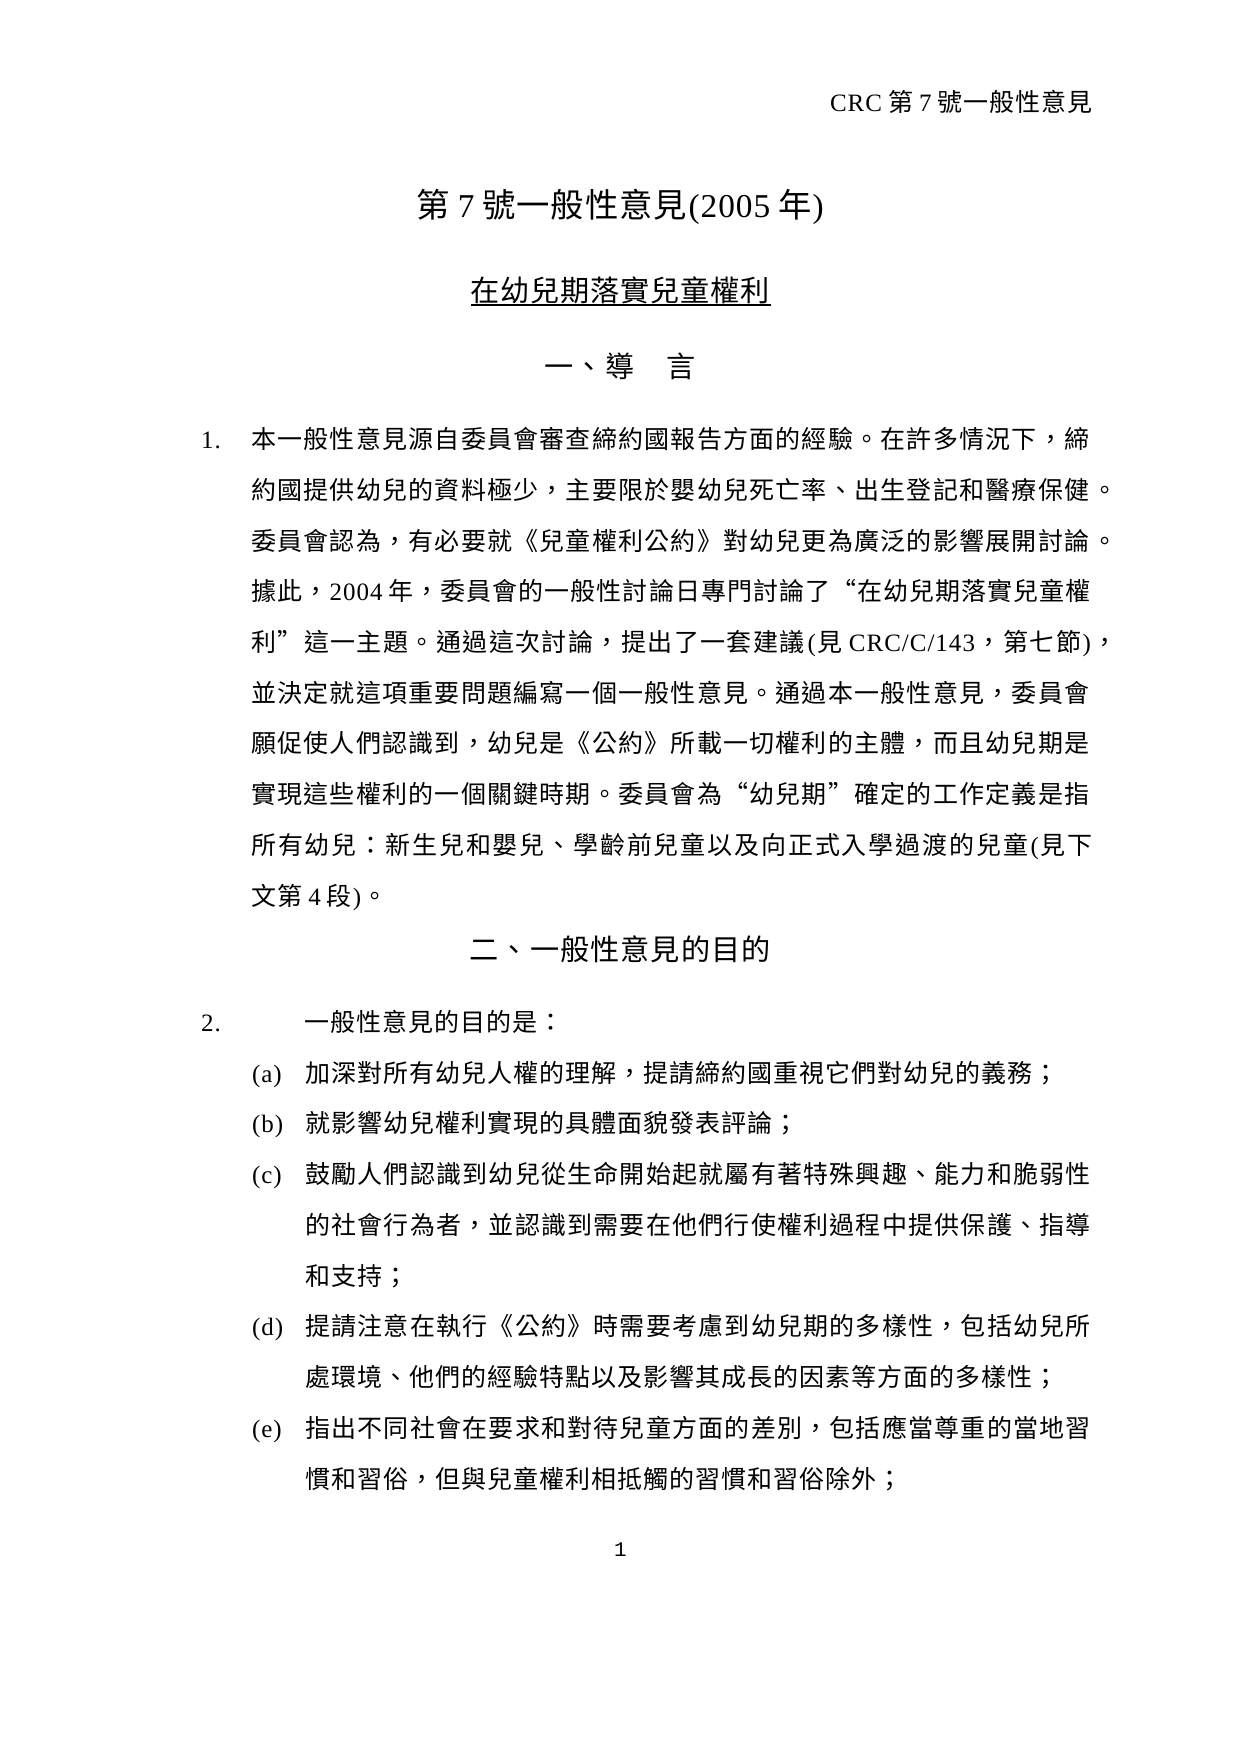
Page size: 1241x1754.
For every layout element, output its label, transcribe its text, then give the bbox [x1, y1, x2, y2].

text (e) 指出不同社會在要求和對待兒童方面的差別，包括應當尊重的當地習慣和習俗，但與兒童權利相抵觸的習慣和習俗除外； [252, 1408, 1092, 1495]
list 一般性意見的目的是： [201, 1002, 1092, 1039]
subtitle 第7號一般性意見(2005年) [148, 179, 1092, 227]
text (a) 加深對所有幼兒人權的理解，提請締約國重視它們對幼兒的義務； [252, 1053, 1092, 1089]
text 在幼兒期落實兒童權利 [148, 268, 1092, 310]
list 本一般性意見源自委員會審查締約國報告方面的經驗。在許多情況下，締約國提供幼兒的資料極少，主要限於嬰幼兒死亡率、出生登記和醫療保健。委員會認為，有必要就《兒童權利公約》對幼兒更為廣泛的影響展開討論。據此，2004年，委員會的一般性討論日專門討論了“在幼兒期落實兒童權利”這一主題。通過這次討論，提出了一套建議(見CRC/C/143，第七節)，並決定就這項重要問題編寫一個一般性意見。通過本一般性意見，委員會願促使人們認識到，幼兒是《公約》所載一切權利的主體，而且幼兒期是實現這些權利的一個關鍵時期。委員會為“幼兒期”確定的工作定義是指所有幼兒：新生兒和嬰兒、學齡前兒童以及向正式入學過渡的兒童(見下文第4段)。 [201, 419, 1092, 912]
text (d) 提請注意在執行《公約》時需要考慮到幼兒期的多樣性，包括幼兒所處環境、他們的經驗特點以及影響其成長的因素等方面的多樣性； [252, 1307, 1092, 1394]
subtitle 一、導 言 [148, 344, 1092, 386]
text (b) 就影響幼兒權利實現的具體面貌發表評論； [252, 1104, 1092, 1140]
text (c) 鼓勵人們認識到幼兒從生命開始起就屬有著特殊興趣、能力和脆弱性的社會行為者，並認識到需要在他們行使權利過程中提供保護、指導和支持； [252, 1155, 1092, 1292]
subtitle 二、一般性意見的目的 [148, 927, 1092, 969]
